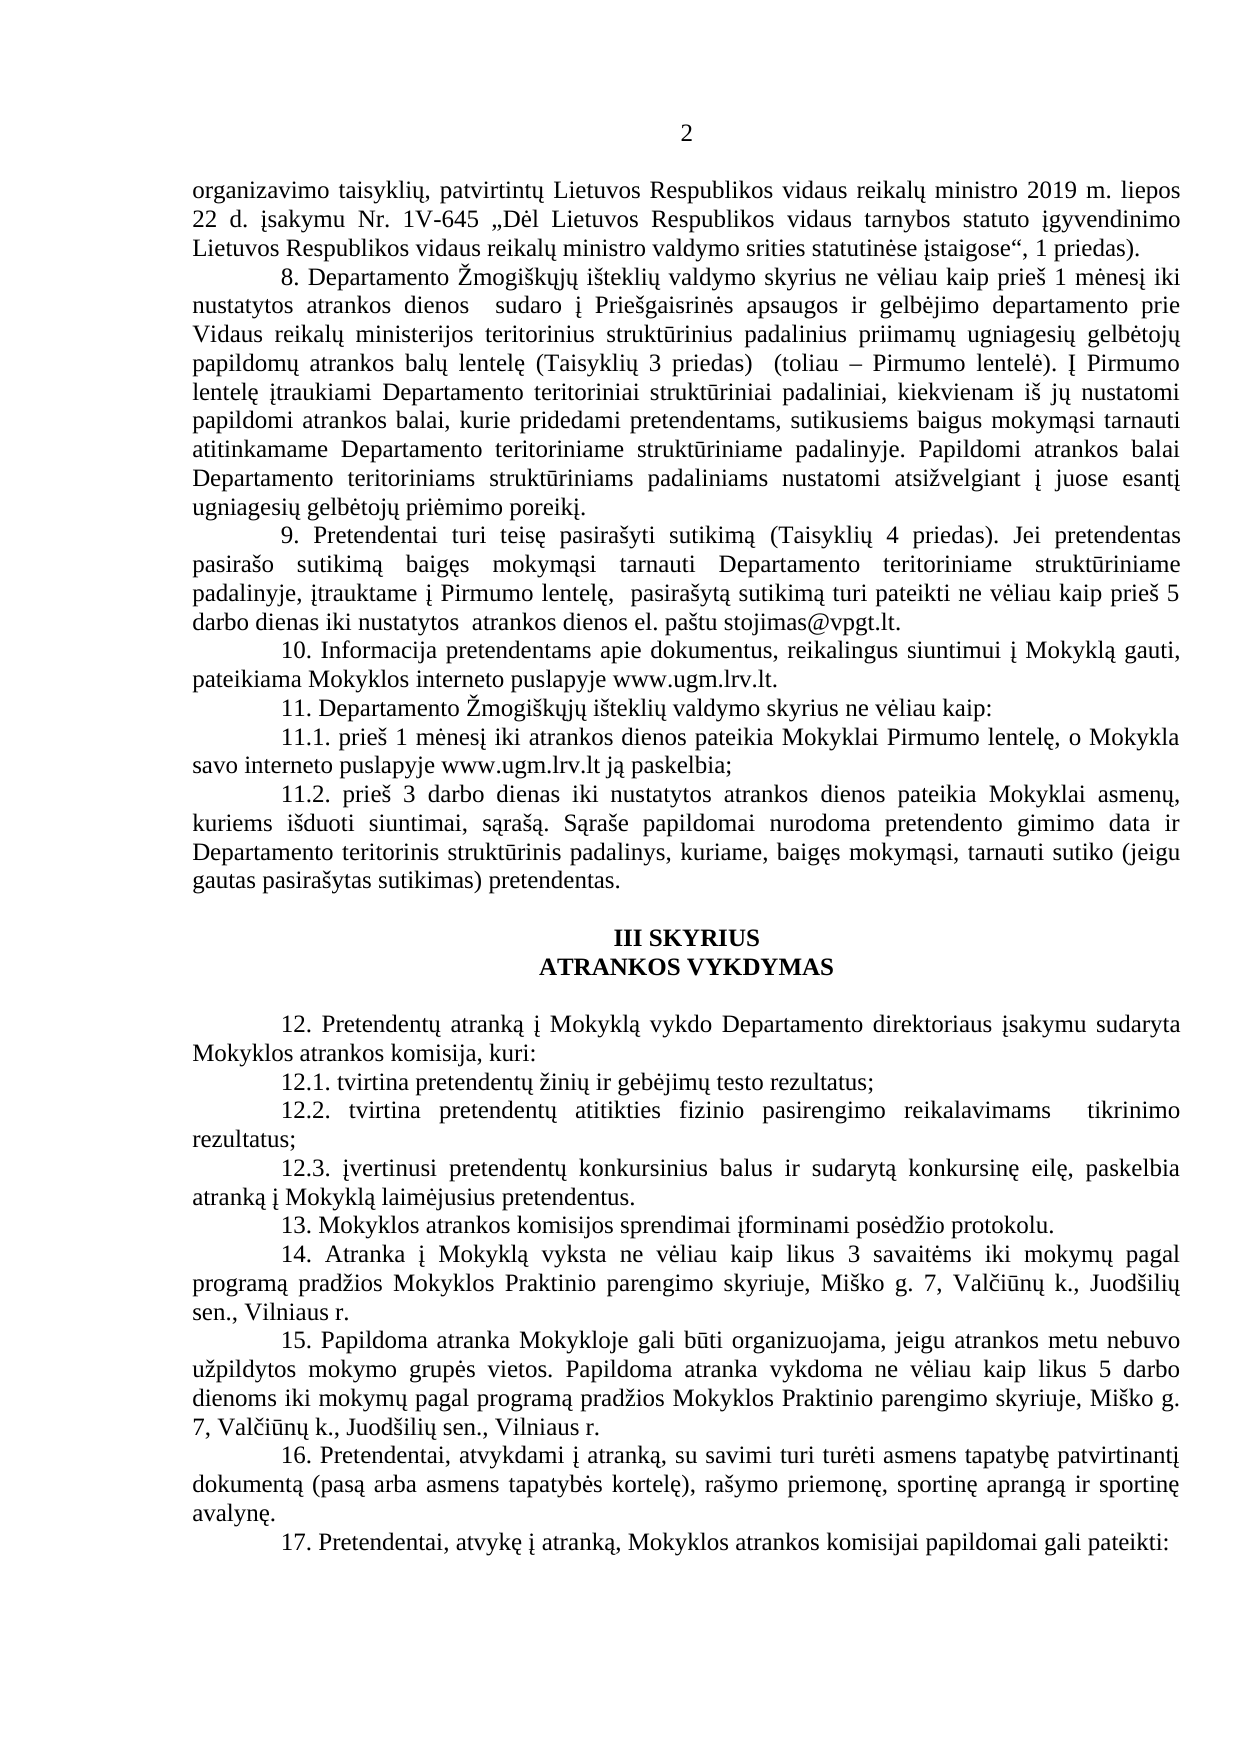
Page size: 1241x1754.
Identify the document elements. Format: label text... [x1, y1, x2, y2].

text 11.1. prieš 1 mėnesį iki atrankos dienos pateikia Mokyklai Pirmumo lentelę, o Mokykla savo interneto puslapyje www.ugm.lrv.lt ją paskelbia; [192, 722, 1181, 779]
text organizavimo taisyklių, patvirtintų Lietuvos Respublikos vidaus reikalų ministro 2019 m. liepos 22 d. įsakymu Nr. 1V-645 „Dėl Lietuvos Respublikos vidaus tarnybos statuto įgyvendinimo Lietuvos Respublikos vidaus reikalų ministro valdymo srities statutinėse įstaigose“, 1 priedas). [192, 176, 1181, 262]
text 8. Departamento Žmogiškųjų išteklių valdymo skyrius ne vėliau kaip prieš 1 mėnesį iki nustatytos atrankos dienos sudaro į Priešgaisrinės apsaugos ir gelbėjimo departamento prie Vidaus reikalų ministerijos teritorinius struktūrinius padalinius priimamų ugniagesių gelbėtojų papildomų atrankos balų lentelę (Taisyklių 3 priedas) (toliau – Pirmumo lentelė). Į Pirmumo lentelę įtraukiami Departamento teritoriniai struktūriniai padaliniai, kiekvienam iš jų nustatomi papildomi atrankos balai, kurie pridedami pretendentams, sutikusiems baigus mokymąsi tarnauti atitinkamame Departamento teritoriniame struktūriniame padalinyje. Papildomi atrankos balai Departamento teritoriniams struktūriniams padaliniams nustatomi atsižvelgiant į juose esantį ugniagesių gelbėtojų priėmimo poreikį. [192, 262, 1181, 521]
text 15. Papildoma atranka Mokykloje gali būti organizuojama, jeigu atrankos metu nebuvo užpildytos mokymo grupės vietos. Papildoma atranka vykdoma ne vėliau kaip likus 5 darbo dienoms iki mokymų pagal programą pradžios Mokyklos Praktinio parengimo skyriuje, Miško g. 7, Valčiūnų k., Juodšilių sen., Vilniaus r. [192, 1326, 1181, 1441]
text 13. Mokyklos atrankos komisijos sprendimai įforminami posėdžio protokolu. [192, 1211, 1181, 1239]
text 12.2. tvirtina pretendentų atitikties fizinio pasirengimo reikalavimams tikrinimo rezultatus; [192, 1096, 1181, 1153]
text 11. Departamento Žmogiškųjų išteklių valdymo skyrius ne vėliau kaip: [192, 693, 1181, 722]
text 11.2. prieš 3 darbo dienas iki nustatytos atrankos dienos pateikia Mokyklai asmenų, kuriems išduoti siuntimai, sąrašą. Sąraše papildomai nurodoma pretendento gimimo data ir Departamento teritorinis struktūrinis padalinys, kuriame, baigęs mokymąsi, tarnauti sutiko (jeigu gautas pasirašytas sutikimas) pretendentas. [192, 779, 1181, 894]
text 12.1. tvirtina pretendentų žinių ir gebėjimų testo rezultatus; [192, 1067, 1181, 1096]
text 10. Informacija pretendentams apie dokumentus, reikalingus siuntimui į Mokyklą gauti, pateikiama Mokyklos interneto puslapyje www.ugm.lrv.lt. [192, 636, 1181, 693]
text III SKYRIUS [192, 923, 1181, 952]
text 17. Pretendentai, atvykę į atranką, Mokyklos atrankos komisijai papildomai gali pateikti: [192, 1527, 1181, 1556]
text 16. Pretendentai, atvykdami į atranką, su savimi turi turėti asmens tapatybę patvirtinantį dokumentą (pasą arba asmens tapatybės kortelę), rašymo priemonę, sportinę aprangą ir sportinę avalynę. [192, 1441, 1181, 1527]
text 9. Pretendentai turi teisę pasirašyti sutikimą (Taisyklių 4 priedas). Jei pretendentas pasirašo sutikimą baigęs mokymąsi tarnauti Departamento teritoriniame struktūriniame padalinyje, įtrauktame į Pirmumo lentelę, pasirašytą sutikimą turi pateikti ne vėliau kaip prieš 5 darbo dienas iki nustatytos atrankos dienos el. paštu stojimas@vpgt.lt. [192, 521, 1181, 636]
text 12.3. įvertinusi pretendentų konkursinius balus ir sudarytą konkursinę eilę, paskelbia atranką į Mokyklą laimėjusius pretendentus. [192, 1153, 1181, 1211]
text ATRANKOS VYKDYMAS [192, 952, 1181, 981]
text 12. Pretendentų atranką į Mokyklą vykdo Departamento direktoriaus įsakymu sudaryta Mokyklos atrankos komisija, kuri: [192, 1009, 1181, 1067]
text 14. Atranka į Mokyklą vyksta ne vėliau kaip likus 3 savaitėms iki mokymų pagal programą pradžios Mokyklos Praktinio parengimo skyriuje, Miško g. 7, Valčiūnų k., Juodšilių sen., Vilniaus r. [192, 1239, 1181, 1326]
